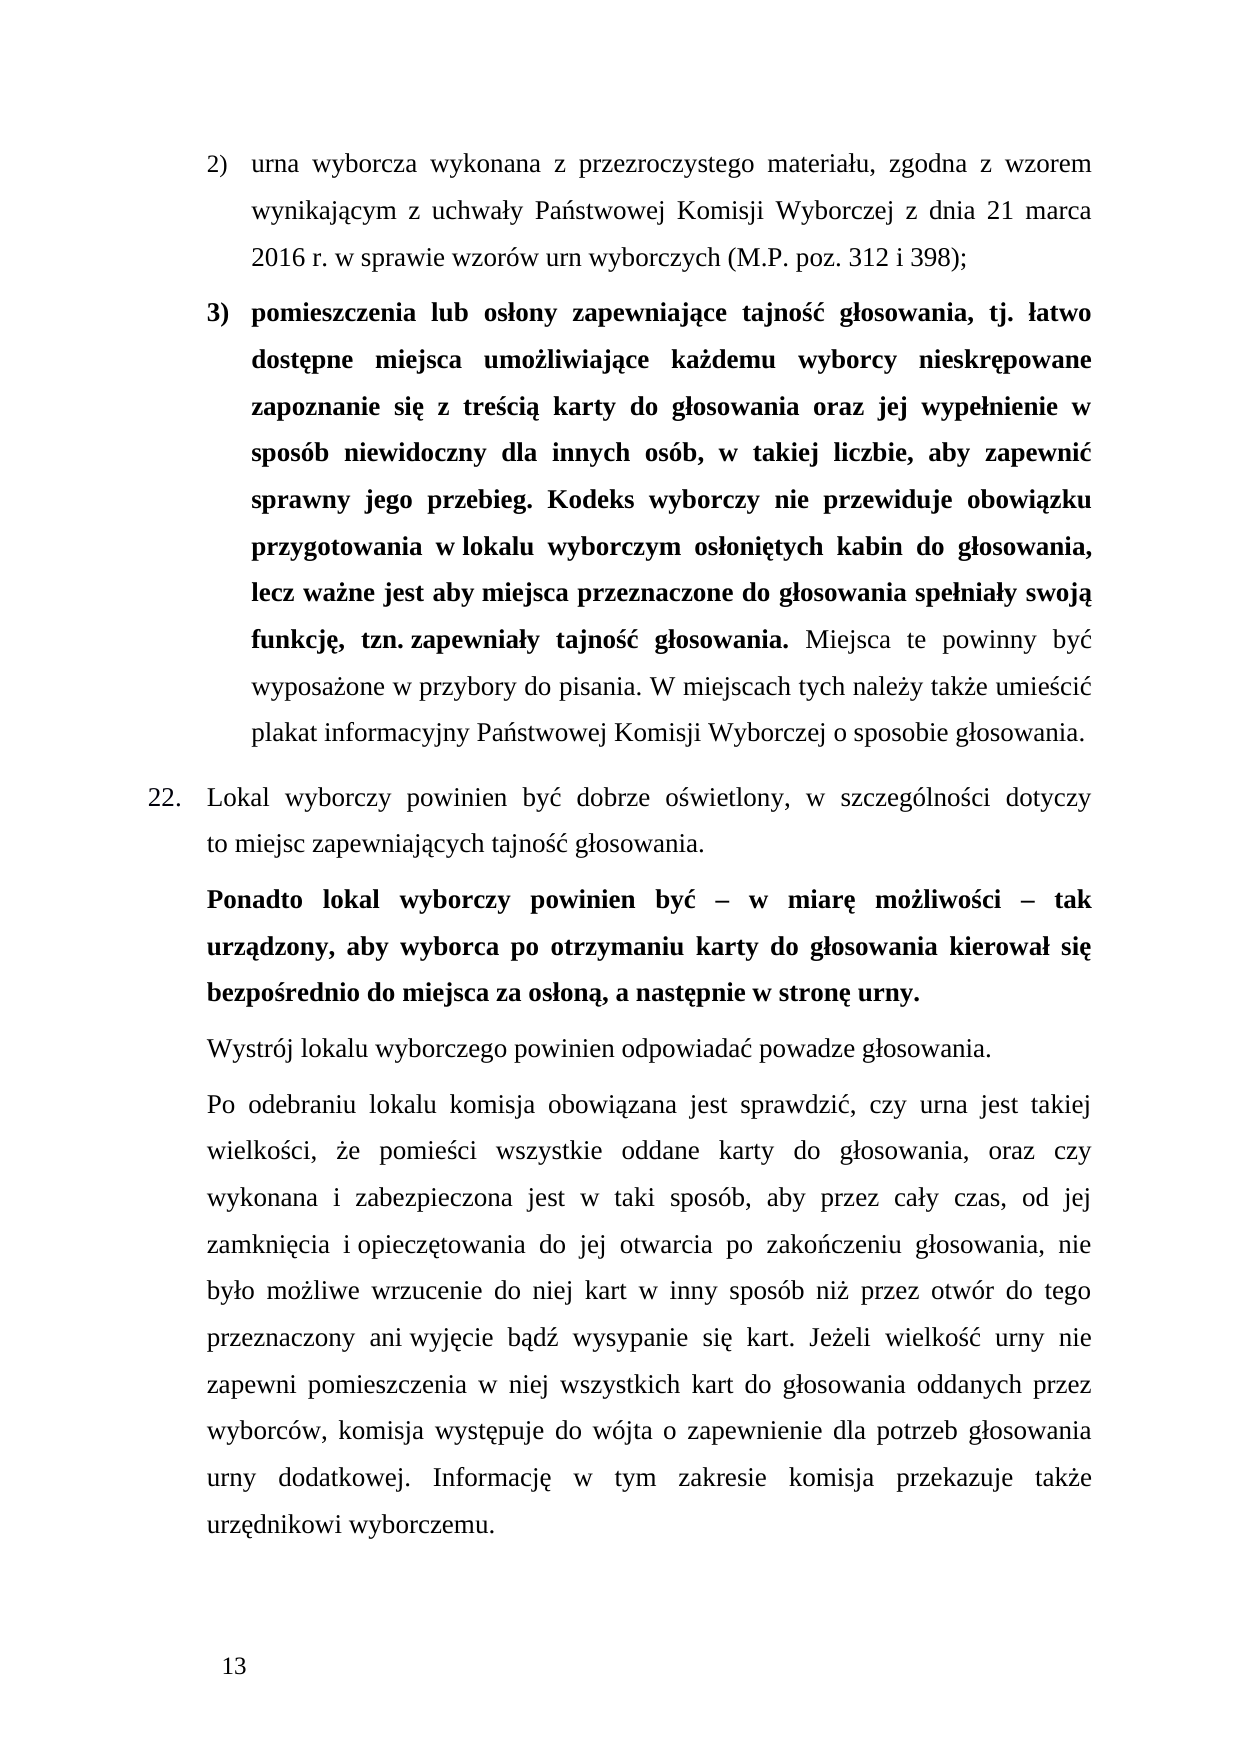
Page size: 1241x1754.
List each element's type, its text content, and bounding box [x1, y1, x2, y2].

list Po odebraniu lokalu komisja obowiązana jest sprawdzić, czy urna jest takiej wielkości, że pomieści wszystkie oddane karty do głosowania, oraz czy wykonana i zabezpieczona jest w taki sposób, aby przez cały czas, od jej zamknięcia i opieczętowania do jej otwarcia po zakończeniu głosowania, nie było możliwe wrzucenie do niej kart w inny sposób niż przez otwór do tego przeznaczony ani wyjęcie bądź wysypanie się kart. Jeżeli wielkość urny nie zapewni pomieszczenia w niej wszystkich kart do głosowania oddanych przez wyborców, komisja występuje do wójta o zapewnienie dla potrzeb głosowania urny dodatkowej. Informację w tym zakresie komisja przekazuje także urzędnikowi wyborczemu. [207, 1088, 1093, 1539]
list Wystrój lokalu wyborczego powinien odpowiadać powadze głosowania. [207, 1032, 1093, 1063]
list Ponadto lokal wyborczy powinien być – w miarę możliwości – tak urządzony, aby wyborca po otrzymaniu karty do głosowania kierował się bezpośrednio do miejsca za osłoną, a następnie w stronę urny. [207, 883, 1093, 1008]
list Lokal wyborczy powinien być dobrze oświetlony, w szczególności dotyczy to miejsc zapewniających tajność głosowania. [148, 781, 1093, 859]
list urna wyborcza wykonana z przezroczystego materiału, zgodna z wzorem wynikającym z uchwały Państwowej Komisji Wyborczej z dnia 21 marca 2016 r. w sprawie wzorów urn wyborczych (M.P. poz. 312 i 398); [207, 148, 1093, 272]
text 3) pomieszczenia lub osłony zapewniające tajność głosowania, tj. łatwo dostępne miejsca umożliwiające każdemu wyborcy nieskrępowane zapoznanie się z treścią karty do głosowania oraz jej wypełnienie w sposób niewidoczny dla innych osób, w takiej liczbie, aby zapewnić sprawny jego przebieg. Kodeks wyborczy nie przewiduje obowiązku przygotowania w lokalu wyborczym osłoniętych kabin do głosowania, lecz ważne jest aby miejsca przeznaczone do głosowania spełniały swoją funkcję, tzn. zapewniały tajność głosowania. Miejsca te powinny być wyposażone w przybory do pisania. W miejscach tych należy także umieścić plakat informacyjny Państwowej Komisji Wyborczej o sposobie głosowania. [207, 296, 1093, 748]
